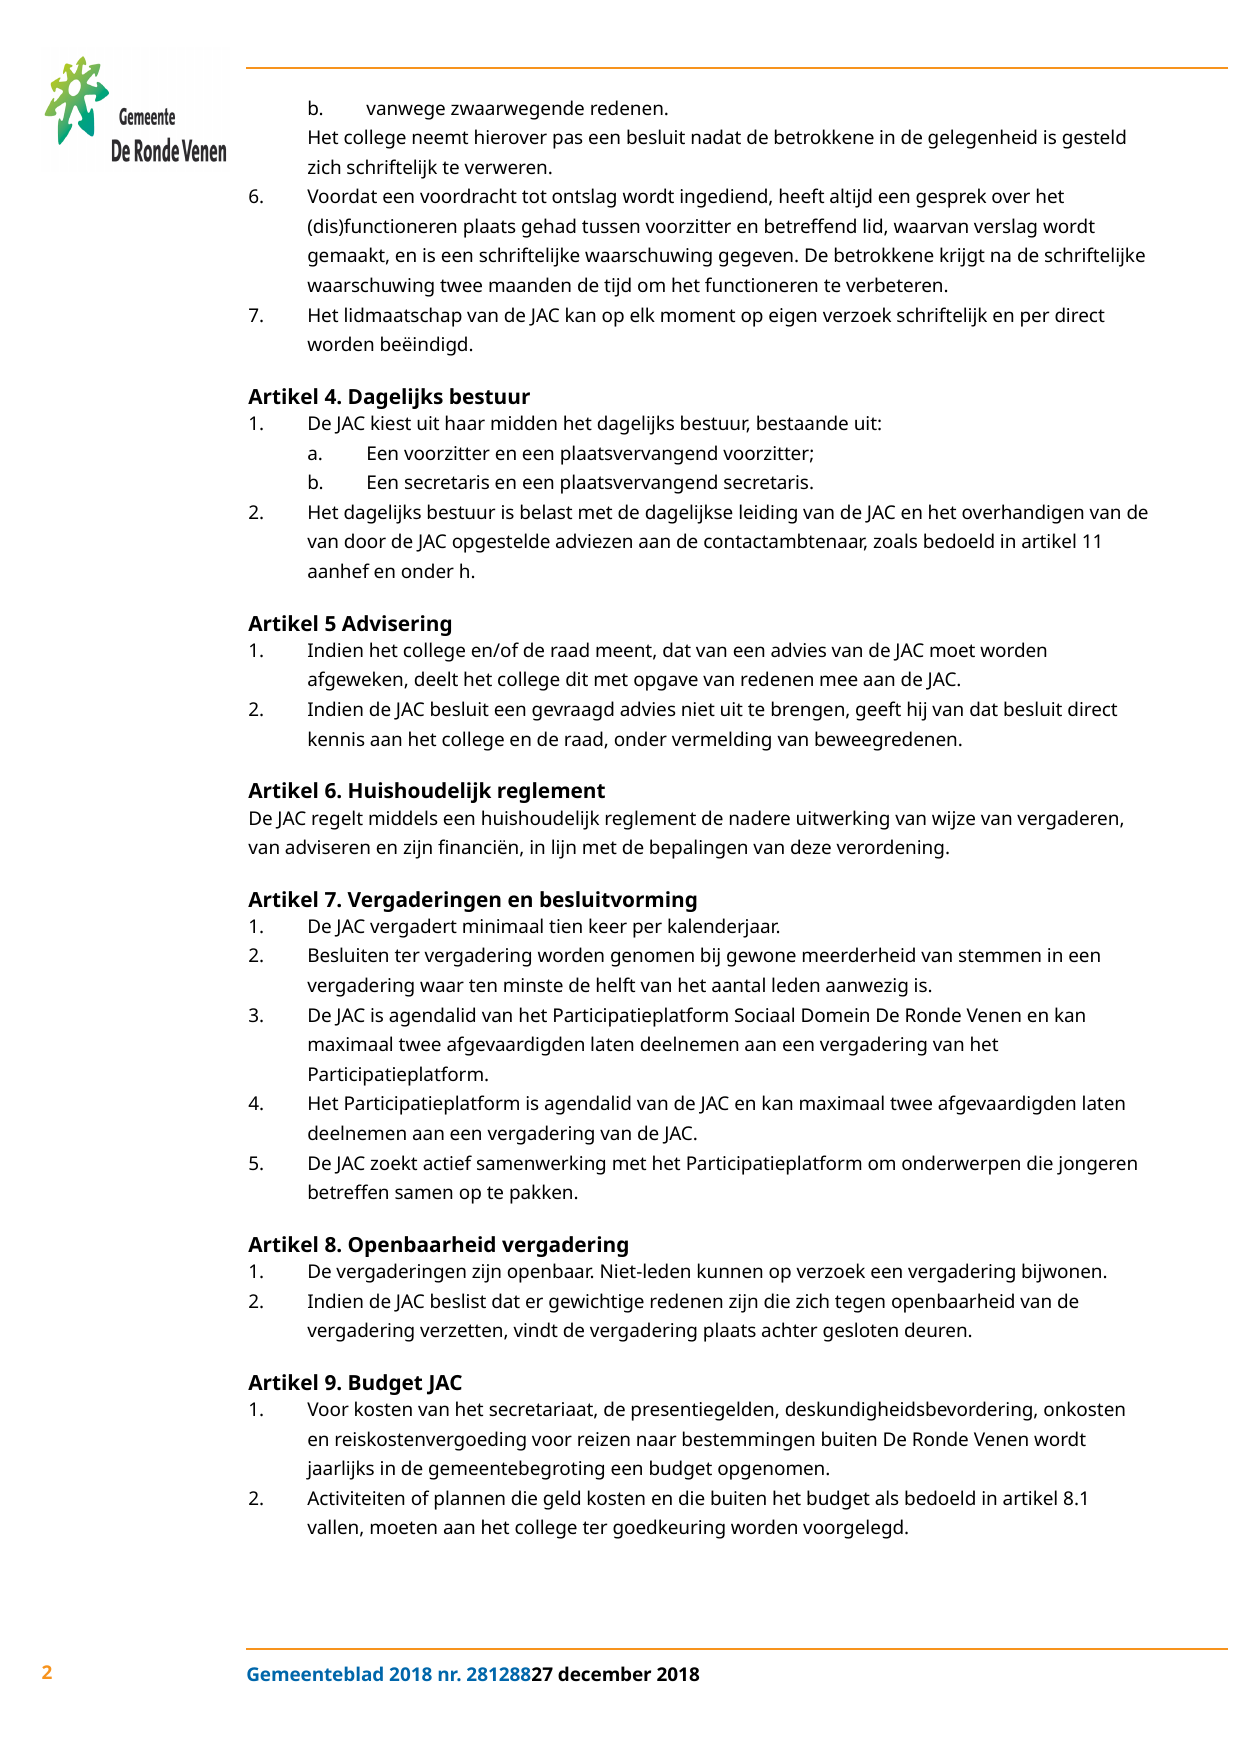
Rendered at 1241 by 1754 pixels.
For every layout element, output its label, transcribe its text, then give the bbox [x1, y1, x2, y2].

list De JAC is agendalid van het Participatieplatform Sociaal Domein De Ronde Venen en kan maximaal twee afgevaardigden laten deelnemen aan een vergadering van het Participatieplatform. [248, 1002, 1152, 1087]
list Het lidmaatschap van de JAC kan op elk moment op eigen verzoek schriftelijk en per direct worden beëindigd. [248, 302, 1152, 357]
list De JAC zoekt actief samenwerking met het Participatieplatform om onderwerpen die jongeren betreffen samen op te pakken. [248, 1150, 1152, 1205]
list Het dagelijks bestuur is belast met de dagelijkse leiding van de JAC en het overhandigen van de van door de JAC opgestelde adviezen aan de contactambtenaar, zoals bedoeld in artikel 11 aanhef en onder h. [248, 499, 1152, 584]
text Artikel 6. Huishoudelijk reglement [248, 776, 1152, 805]
text De JAC regelt middels een huishoudelijk reglement de nadere uitwerking van wijze van vergaderen, van adviseren en zijn financiën, in lijn met de bepalingen van deze verordening. [248, 805, 1152, 860]
text Artikel 4. Dagelijks bestuur [248, 382, 1152, 410]
text Artikel 8. Openbaarheid vergadering [248, 1230, 1152, 1258]
list Voordat een voordracht tot ontslag wordt ingediend, heeft altijd een gesprek over het (dis)functioneren plaats gehad tussen voorzitter en betreffend lid, waarvan verslag wordt gemaakt, en is een schriftelijke waarschuwing gegeven. De betrokkene krijgt na de schriftelijke waarschuwing twee maanden de tijd om het functioneren te verbeteren. [248, 183, 1152, 298]
text Artikel 7. Vergaderingen en besluitvorming [248, 885, 1152, 913]
list De JAC kiest uit haar midden het dagelijks bestuur, bestaande uit: [248, 410, 1152, 436]
text Artikel 9. Budget JAC [248, 1368, 1152, 1396]
list Voor kosten van het secretariaat, de presentiegelden, deskundigheidsbevordering, onkosten en reiskostenvergoeding voor reizen naar bestemmingen buiten De Ronde Venen wordt jaarlijks in de gemeentebegroting een budget opgenomen. [248, 1396, 1152, 1481]
list Activiteiten of plannen die geld kosten en die buiten het budget als bedoeld in artikel 8.1 vallen, moeten aan het college ter goedkeuring worden voorgelegd. [248, 1485, 1152, 1540]
list Een voorzitter en een plaatsvervangend voorzitter; [307, 440, 1152, 466]
list Besluiten ter vergadering worden genomen bij gewone meerderheid van stemmen in een vergadering waar ten minste de helft van het aantal leden aanwezig is. [248, 943, 1152, 998]
list Het college neemt hierover pas een besluit nadat de betrokkene in de gelegenheid is gesteld zich schriftelijk te verweren. [248, 124, 1152, 180]
text Artikel 5 Advisering [248, 609, 1152, 637]
list Het Participatieplatform is agendalid van de JAC en kan maximaal twee afgevaardigden laten deelnemen aan een vergadering van de JAC. [248, 1091, 1152, 1146]
list Indien de JAC besluit een gevraagd advies niet uit te brengen, geeft hij van dat besluit direct kennis aan het college en de raad, onder vermelding van beweegredenen. [248, 696, 1152, 752]
list De vergaderingen zijn openbaar. Niet-leden kunnen op verzoek een vergadering bijwonen. [248, 1258, 1152, 1284]
list De JAC vergadert minimaal tien keer per kalenderjaar. [248, 913, 1152, 939]
list Indien het college en/of de raad meent, dat van een advies van de JAC moet worden afgeweken, deelt het college dit met opgave van redenen mee aan de JAC. [248, 637, 1152, 692]
list Een secretaris en een plaatsvervangend secretaris. [307, 469, 1152, 495]
picture [41, 47, 231, 172]
list vanwege zwaarwegende redenen. [307, 95, 1152, 121]
list Indien de JAC beslist dat er gewichtige redenen zijn die zich tegen openbaarheid van de vergadering verzetten, vindt de vergadering plaats achter gesloten deuren. [248, 1288, 1152, 1343]
